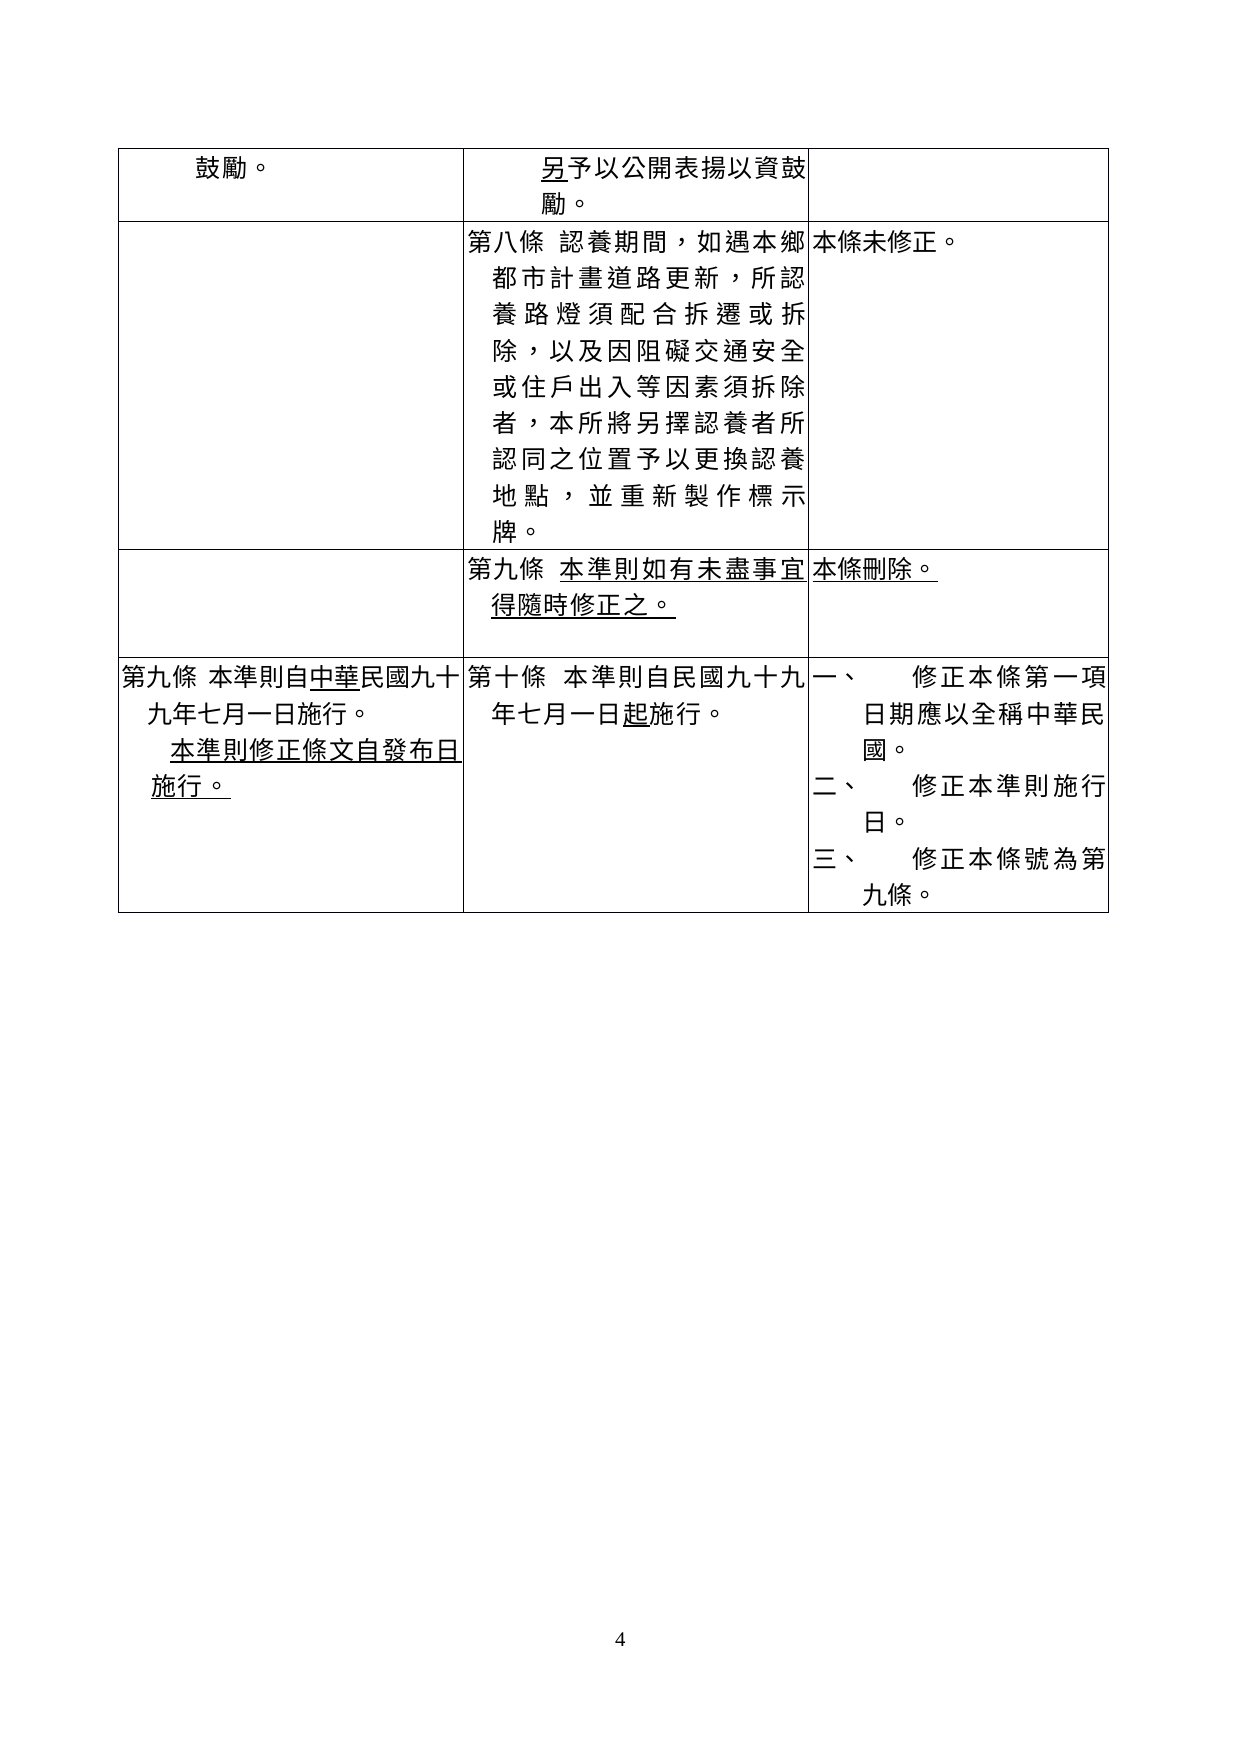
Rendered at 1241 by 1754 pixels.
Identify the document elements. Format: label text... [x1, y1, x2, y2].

table_cell 本條未修正。 [809, 222, 1108, 548]
table_cell 第八條 認養期間，如遇本鄉都市計畫道路更新，所認養路燈須配合拆遷或拆除，以及因阻礙交通安全或住戶出入等因素須拆除者，本所將另擇認養者所認同之位置予以更換認養地點，並重新製作標示牌。 [464, 222, 808, 548]
table_cell [119, 222, 463, 548]
table_cell 鼓勵。 [119, 149, 463, 221]
table_cell 第九條 本準則如有未盡事宜得隨時修正之。 [464, 550, 808, 657]
table_cell 本條刪除。 [809, 550, 1108, 657]
table_cell [809, 149, 1108, 221]
table_cell 修正本條第一項日期應以全稱中華民國。 修正本準則施行日。 修正本條號為第九條。 [809, 658, 1108, 912]
table_cell 另予以公開表揚以資鼓勵。 [464, 149, 808, 221]
table_cell 第十條 本準則自民國九十九年七月一日起施行。 [464, 658, 808, 912]
table_cell 第九條 本準則自中華民國九十九年七月一日施行。 本準則修正條文自發布日施行。 [119, 658, 463, 912]
table_cell [119, 550, 463, 657]
